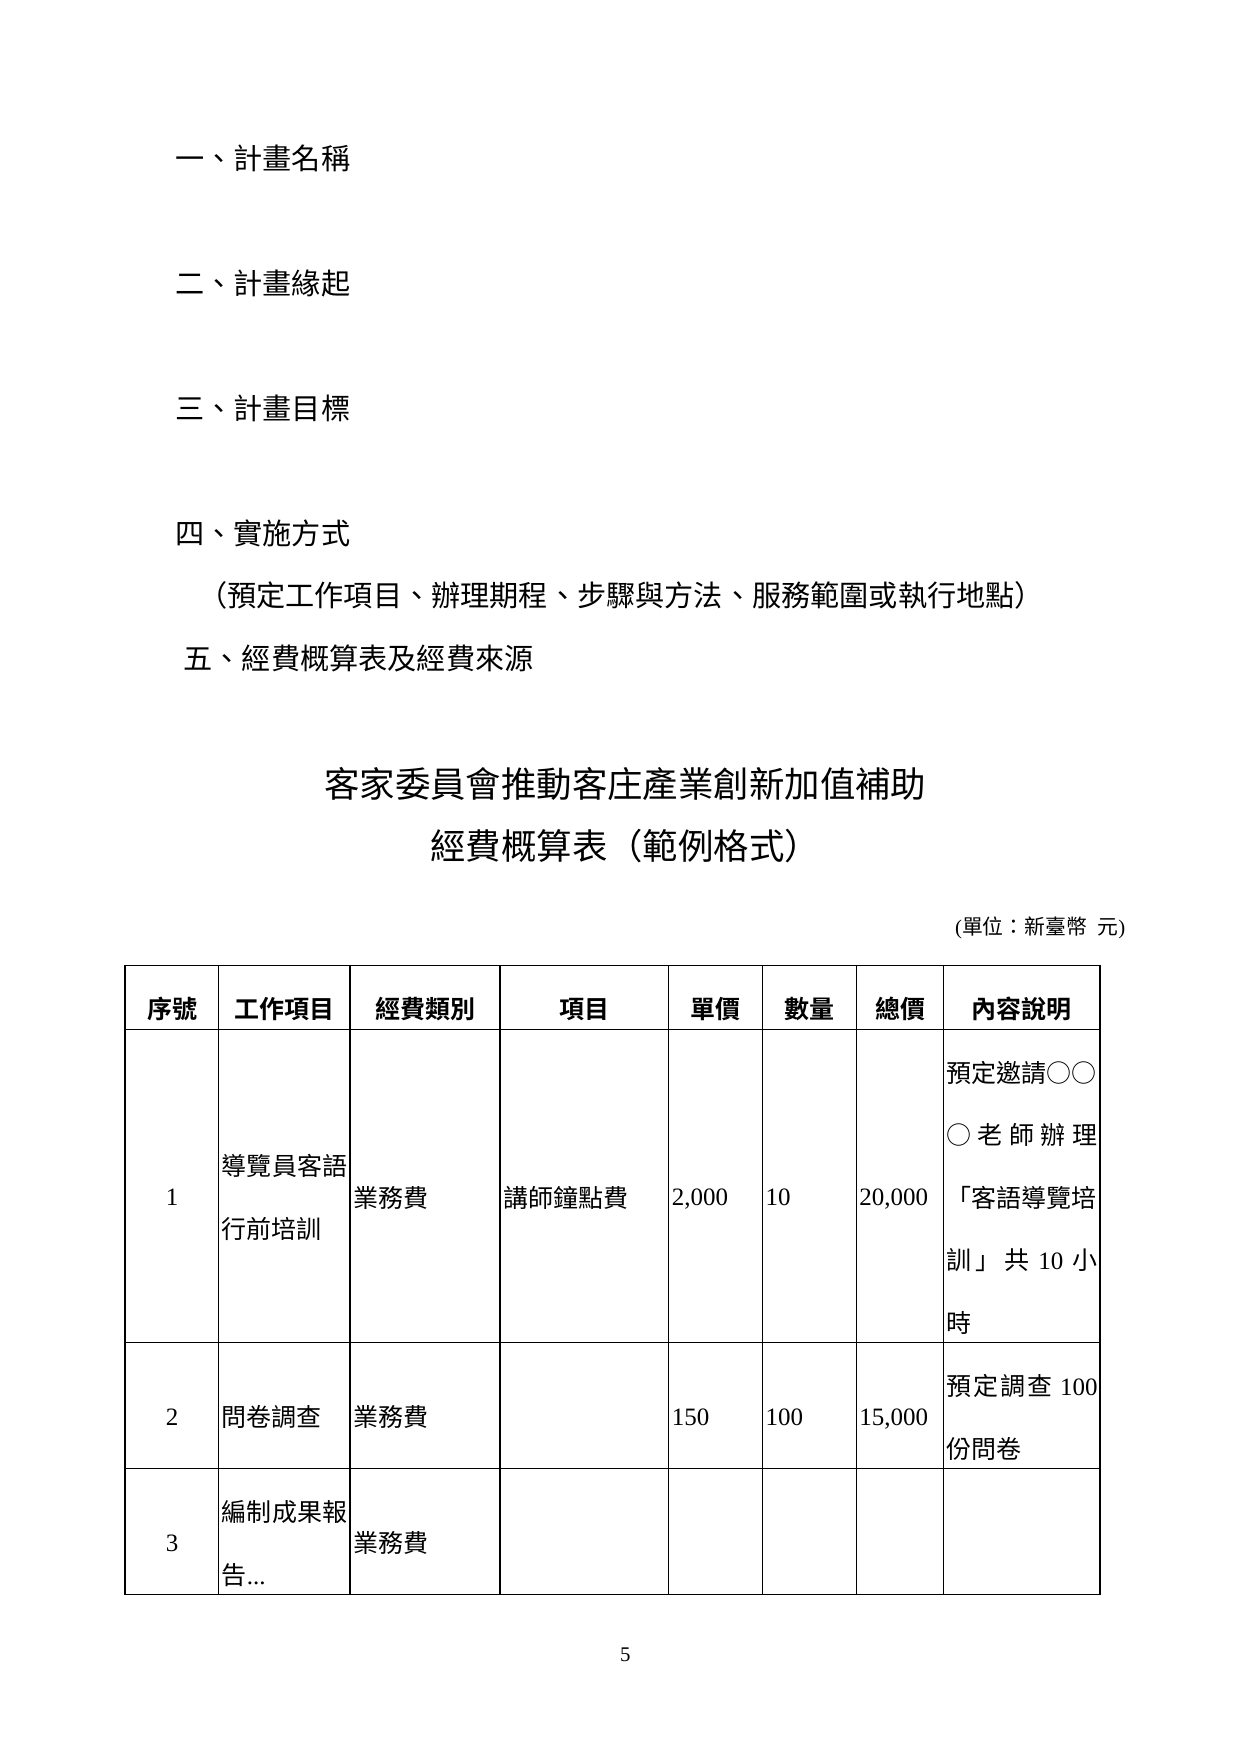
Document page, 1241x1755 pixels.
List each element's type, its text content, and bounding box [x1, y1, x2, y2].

table_header 工作項目 [219, 966, 349, 1028]
table_header 項目 [501, 966, 668, 1028]
table_cell [501, 1469, 668, 1594]
text 四、實施方式 [175, 490, 1125, 552]
table_cell [669, 1469, 762, 1594]
table_cell [501, 1343, 668, 1468]
table_header 總價 [857, 966, 943, 1028]
table_cell 100 [763, 1343, 856, 1468]
table_cell 150 [669, 1343, 762, 1468]
table_cell 問卷調查 [219, 1343, 349, 1468]
table_cell [857, 1469, 943, 1594]
table_cell 業務費 [351, 1469, 499, 1594]
table_cell 業務費 [351, 1343, 499, 1468]
text （預定工作項目、辦理期程、步驟與方法、服務範圍或執行地點） [125, 552, 1125, 615]
table_header 數量 [763, 966, 856, 1028]
table_cell [944, 1469, 1099, 1594]
table_header 單價 [669, 966, 762, 1028]
table_cell 20,000 [857, 1030, 943, 1342]
text 二、計畫緣起 [175, 240, 1125, 302]
table_cell 預定邀請○○○老師辦理「客語導覽培訓」共10小時 [944, 1030, 1099, 1342]
text 經費概算表（範例格式） [125, 802, 1125, 865]
text 五、經費概算表及經費來源 [125, 615, 1125, 677]
table_cell 預定調查100份問卷 [944, 1343, 1099, 1468]
table_cell 導覽員客語行前培訓 [219, 1030, 349, 1342]
text 三、計畫目標 [175, 365, 1125, 427]
table_cell 10 [763, 1030, 856, 1342]
table_cell 業務費 [351, 1030, 499, 1342]
table_cell 3 [126, 1469, 218, 1594]
text 一、計畫名稱 [175, 115, 1125, 177]
table_cell 15,000 [857, 1343, 943, 1468]
table_header 經費類別 [351, 966, 499, 1028]
table_header 序號 [126, 966, 218, 1028]
table_cell 1 [126, 1030, 218, 1342]
table_cell 2,000 [669, 1030, 762, 1342]
table_cell 2 [126, 1343, 218, 1468]
table_cell [763, 1469, 856, 1594]
table_cell 講師鐘點費 [501, 1030, 668, 1342]
table_cell 編制成果報告... [219, 1469, 349, 1594]
table_header 內容說明 [944, 966, 1099, 1028]
text (單位：新臺幣 元) [183, 884, 1125, 946]
text 客家委員會推動客庄產業創新加值補助 [125, 740, 1125, 802]
